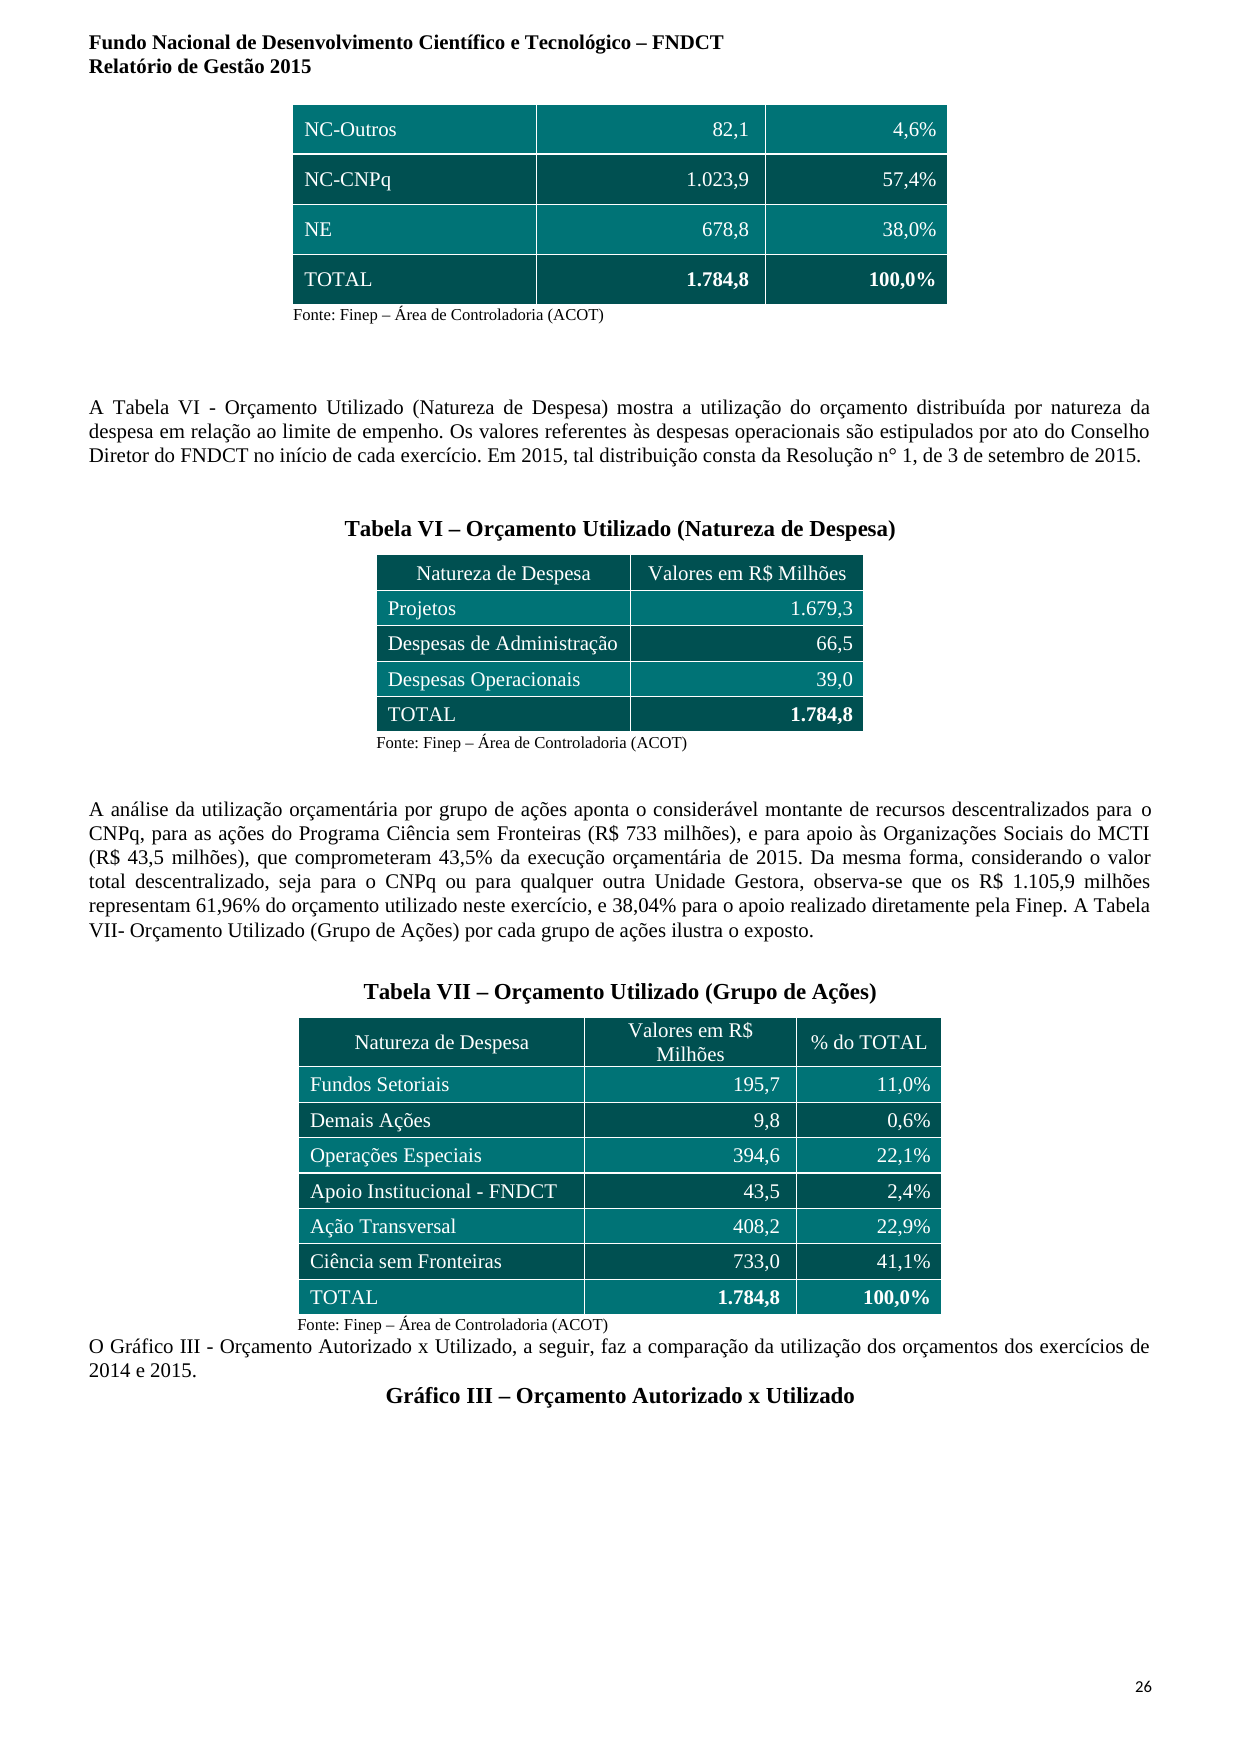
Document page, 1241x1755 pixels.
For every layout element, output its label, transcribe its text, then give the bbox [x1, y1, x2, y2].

table_cell 2,4% [797, 1174, 941, 1208]
table_cell 408,2 [585, 1209, 796, 1243]
table_cell Operações Especiais [299, 1138, 584, 1172]
table_cell Despesas Operacionais [377, 662, 630, 696]
text A Tabela VI - Orçamento Utilizado (Natureza de Despesa) mostra a utilização do orçamento distribuída por natureza da despesa em relação ao limite de empenho. Os valores referentes às despesas operacionais são estipulados por ato do Conselho Diretor do FNDCT no início de cada exercício. Em 2015, tal distribuição consta da Resolução n° 1, de 3 de setembro de 2015. [89, 395, 1152, 467]
table_cell 678,8 [537, 205, 765, 254]
table_cell 1.023,9 [537, 155, 765, 204]
table_cell 733,0 [585, 1244, 796, 1279]
table_cell 43,5 [585, 1174, 796, 1208]
table_cell NC-Outros [293, 105, 536, 153]
table_cell 195,7 [585, 1067, 796, 1102]
text A análise da utilização orçamentária por grupo de ações aponta o considerável montante de recursos descentralizados para o CNPq, para as ações do Programa Ciência sem Fronteiras (R$ 733 milhões), e para apoio às Organizações Sociais do MCTI (R$ 43,5 milhões), que comprometeram 43,5% da execução orçamentária de 2015. Da mesma forma, considerando o valor total descentralizado, seja para o CNPq ou para qualquer outra Unidade Gestora, observa-se que os R$ 1.105,9 milhões representam 61,96% do orçamento utilizado neste exercício, e 38,04% para o apoio realizado diretamente pela Finep. A Tabela VII- Orçamento Utilizado (Grupo de Ações) por cada grupo de ações ilustra o exposto. [89, 797, 1152, 942]
table_cell Despesas de Administração [377, 626, 630, 661]
table_header % do TOTAL [797, 1018, 941, 1066]
table_cell TOTAL [293, 255, 536, 304]
table_cell 4,6% [766, 105, 947, 153]
table_cell 1.784,8 [631, 697, 863, 731]
table_cell 11,0% [797, 1067, 941, 1102]
table_header Valores em R$ Milhões [631, 555, 863, 590]
table_cell 0,6% [797, 1103, 941, 1137]
text Fonte: Finep – Área de Controladoria (ACOT) [89, 732, 1152, 752]
table_cell NC-CNPq [293, 155, 536, 204]
table_cell 82,1 [537, 105, 765, 153]
table_cell 100,0% [766, 255, 947, 304]
text Fonte: Finep – Área de Controladoria (ACOT) [89, 305, 1152, 324]
table_cell TOTAL [377, 697, 630, 731]
text Fonte: Finep – Área de Controladoria (ACOT) [89, 1315, 1152, 1334]
table_cell 22,9% [797, 1209, 941, 1243]
table_cell 22,1% [797, 1138, 941, 1172]
table_header Valores em R$ Milhões [585, 1018, 796, 1066]
text Tabela VII – Orçamento Utilizado (Grupo de Ações) [89, 978, 1152, 1004]
table_cell 394,6 [585, 1138, 796, 1172]
table_cell 1.784,8 [537, 255, 765, 304]
table_cell 57,4% [766, 155, 947, 204]
table_cell NE [293, 205, 536, 254]
table_cell 9,8 [585, 1103, 796, 1137]
text Tabela VI – Orçamento Utilizado (Natureza de Despesa) [89, 515, 1152, 542]
table_cell 41,1% [797, 1244, 941, 1279]
table_cell 39,0 [631, 662, 863, 696]
table_cell TOTAL [299, 1280, 584, 1314]
table_cell Ação Transversal [299, 1209, 584, 1243]
table_cell 1.784,8 [585, 1280, 796, 1314]
table_header Natureza de Despesa [377, 555, 630, 590]
table_cell Projetos [377, 591, 630, 625]
table_cell Fundos Setoriais [299, 1067, 584, 1102]
table_cell 66,5 [631, 626, 863, 661]
text Gráfico III – Orçamento Autorizado x Utilizado [89, 1382, 1152, 1409]
table_cell 38,0% [766, 205, 947, 254]
table_header Natureza de Despesa [299, 1018, 584, 1066]
text O Gráfico III - Orçamento Autorizado x Utilizado, a seguir, faz a comparação da utilização dos orçamentos dos exercícios de 2014 e 2015. [89, 1334, 1152, 1382]
table_cell Ciência sem Fronteiras [299, 1244, 584, 1279]
table_cell Apoio Institucional - FNDCT [299, 1174, 584, 1208]
table_cell 100,0% [797, 1280, 941, 1314]
table_cell 1.679,3 [631, 591, 863, 625]
table_cell Demais Ações [299, 1103, 584, 1137]
